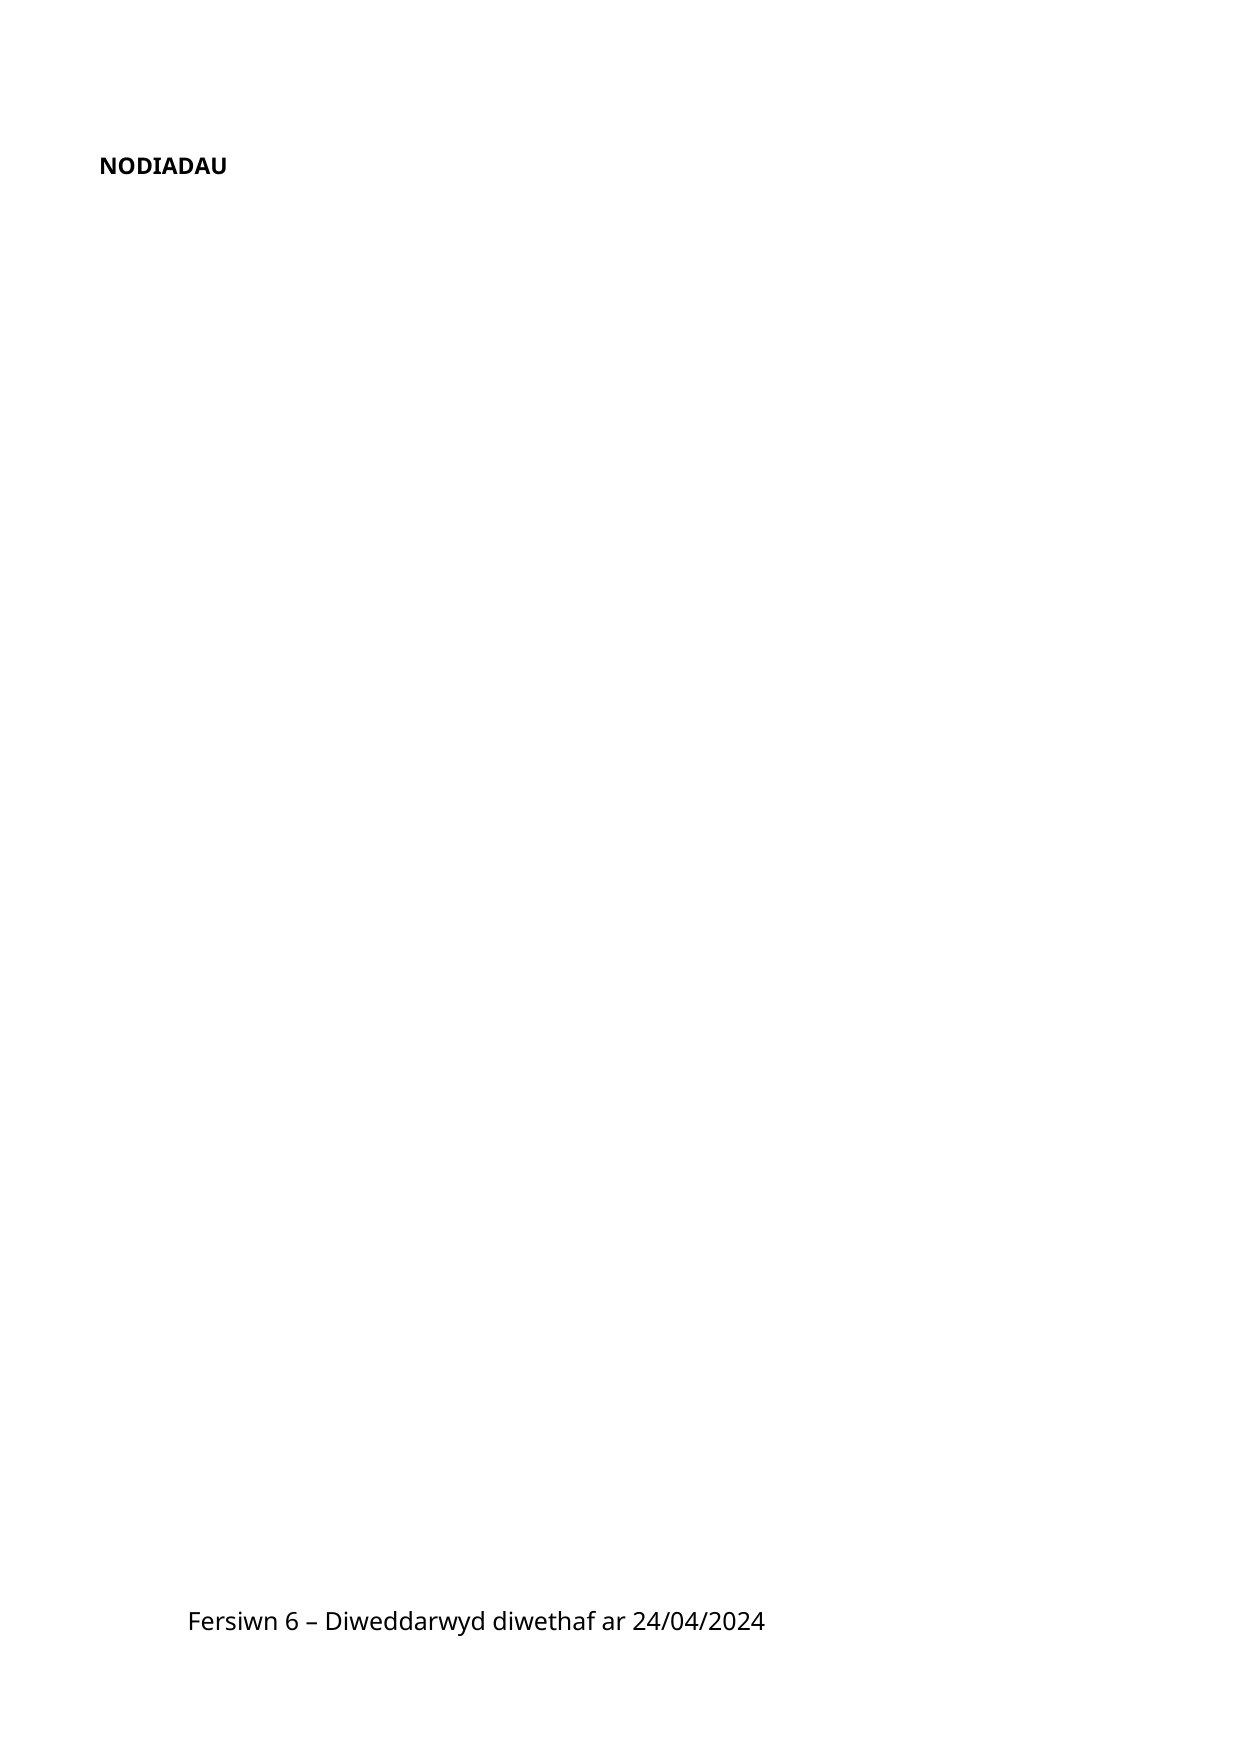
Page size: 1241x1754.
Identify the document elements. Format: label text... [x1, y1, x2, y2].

text NODIADAU [99, 150, 1073, 181]
